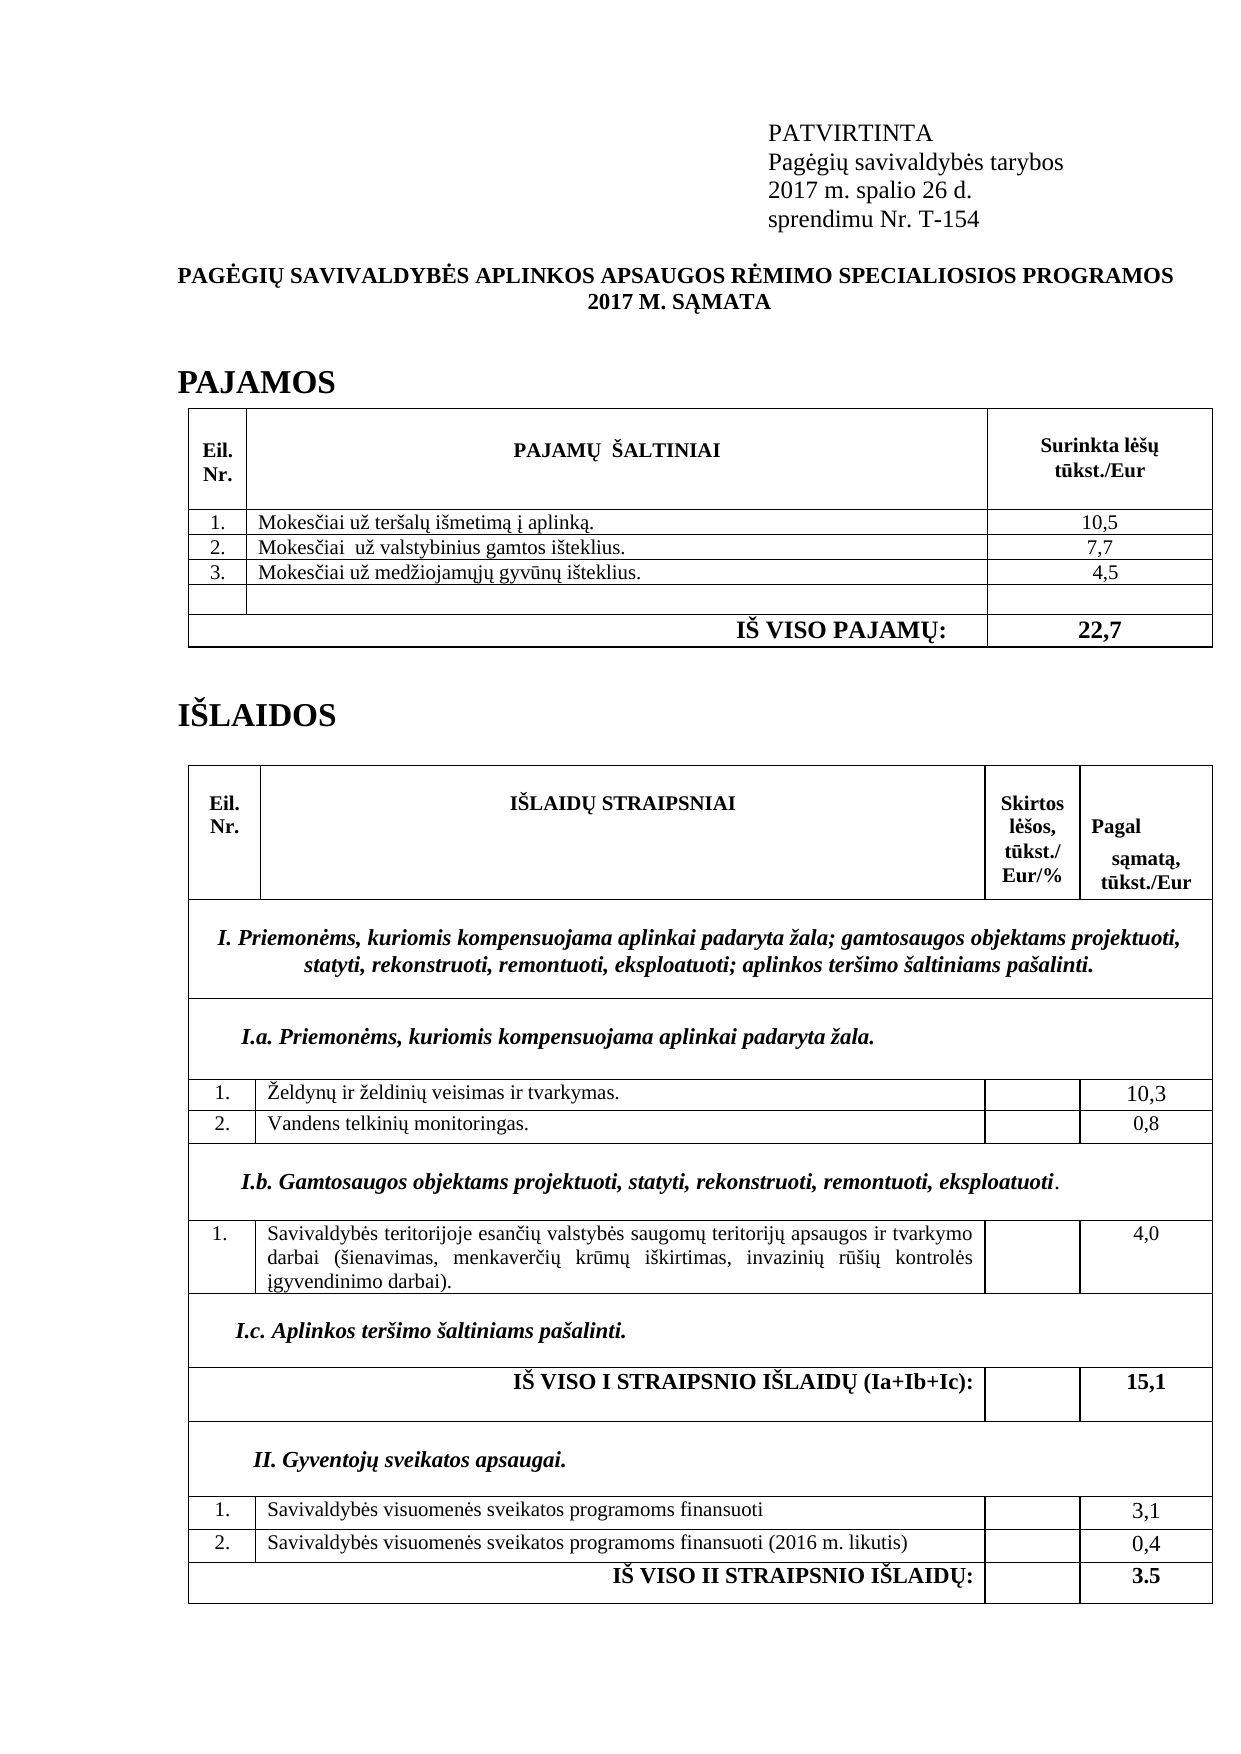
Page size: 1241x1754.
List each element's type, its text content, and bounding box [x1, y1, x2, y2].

table_cell 1. [189, 510, 246, 534]
table_cell IŠ VISO I STRAIPSNIO IŠLAIDŲ (Ia+Ib+Ic): [189, 1368, 984, 1421]
table_cell 0,4 [1081, 1530, 1212, 1562]
table_cell Savivaldybės visuomenės sveikatos programoms finansuoti (2016 m. likutis) [256, 1530, 984, 1562]
table_cell 0,8 [1081, 1111, 1212, 1143]
table_cell 1. [189, 1497, 255, 1529]
table_cell 3,1 [1081, 1497, 1212, 1529]
table_cell I.c. Aplinkos teršimo šaltiniams pašalinti. [189, 1294, 1212, 1367]
table_cell [986, 1497, 1079, 1529]
table_cell [986, 1221, 1079, 1293]
text Pagėgių savivaldybės tarybos [177, 147, 1181, 176]
table_cell 4,0 [1081, 1221, 1212, 1293]
table_cell IŠ VISO II STRAIPSNIO IŠLAIDŲ: [189, 1563, 984, 1602]
table_cell I.b. Gamtosaugos objektams projektuoti, statyti, rekonstruoti, remontuoti, eksploatuoti. [189, 1144, 1212, 1220]
table_header PAJAMŲ ŠALTINIAI [247, 409, 987, 509]
table_cell Želdynų ir želdinių veisimas ir tvarkymas. [256, 1080, 984, 1110]
text PAGĖGIŲ SAVIVALDYBĖS APLINKOS APSAUGOS RĖMIMO SPECIALIOSIOS PROGRAMOS [177, 262, 1181, 288]
table_cell [986, 1111, 1079, 1143]
text IŠLAIDOS [177, 696, 1181, 734]
table_header Pagal sąmatą, tūkst./Eur [1081, 766, 1212, 899]
table_cell I.a. Priemonėms, kuriomis kompensuojama aplinkai padaryta žala. [189, 999, 1212, 1078]
table_cell 3.5 [1081, 1563, 1212, 1602]
table_cell [247, 585, 987, 614]
table_cell 2. [189, 1111, 255, 1143]
table_cell [189, 585, 246, 614]
table_header Eil. Nr. [189, 766, 260, 899]
table_cell Savivaldybės visuomenės sveikatos programoms finansuoti [256, 1497, 984, 1529]
table_cell [986, 1563, 1079, 1602]
table_cell 10,5 [988, 510, 1212, 534]
table_cell Mokesčiai už valstybinius gamtos išteklius. [247, 535, 987, 559]
table_cell 4,5 [988, 560, 1212, 584]
table_cell II. Gyventojų sveikatos apsaugai. [189, 1422, 1212, 1496]
table_cell 15,1 [1081, 1368, 1212, 1421]
table_cell [986, 1080, 1079, 1110]
text PAJAMOS [177, 363, 1181, 401]
table_cell [986, 1368, 1079, 1421]
text 2017 m. spalio 26 d. [177, 176, 1181, 204]
table_cell 3. [189, 560, 246, 584]
table_cell IŠ VISO PAJAMŲ: [189, 615, 987, 646]
table_cell 10,3 [1081, 1080, 1212, 1110]
table_cell Savivaldybės teritorijoje esančių valstybės saugomų teritorijų apsaugos ir tvarkymo darbai (šienavimas, menkaverčių krūmų iškirtimas, invazinių rūšių kontrolės įgyvendinimo darbai). [256, 1221, 984, 1293]
table_cell 2. [189, 535, 246, 559]
table_cell [986, 1530, 1079, 1562]
table_cell I. Priemonėms, kuriomis kompensuojama aplinkai padaryta žala; gamtosaugos objektams projektuoti, statyti, rekonstruoti, remontuoti, eksploatuoti; aplinkos teršimo šaltiniams pašalinti. [189, 900, 1212, 998]
text 2017 M. SĄMATA [177, 288, 1181, 314]
table_cell Mokesčiai už teršalų išmetimą į aplinką. [247, 510, 987, 534]
table_header Surinkta lėšų tūkst./Eur [988, 409, 1212, 509]
text sprendimu Nr. T-154 [177, 204, 1181, 233]
table_cell 1. [189, 1080, 255, 1110]
table_cell 2. [189, 1530, 255, 1562]
table_cell 1. [189, 1221, 255, 1293]
table_cell Vandens telkinių monitoringas. [256, 1111, 984, 1143]
table_cell 7,7 [988, 535, 1212, 559]
table_header IŠLAIDŲ STRAIPSNIAI [261, 766, 984, 899]
table_cell [988, 585, 1212, 614]
text PATVIRTINTA [177, 118, 1181, 147]
table_header Eil. Nr. [189, 409, 246, 509]
table_cell Mokesčiai už medžiojamųjų gyvūnų išteklius. [247, 560, 987, 584]
table_cell 22,7 [988, 615, 1212, 646]
table_header Skirtos lėšos, tūkst./Eur/% [986, 766, 1079, 899]
